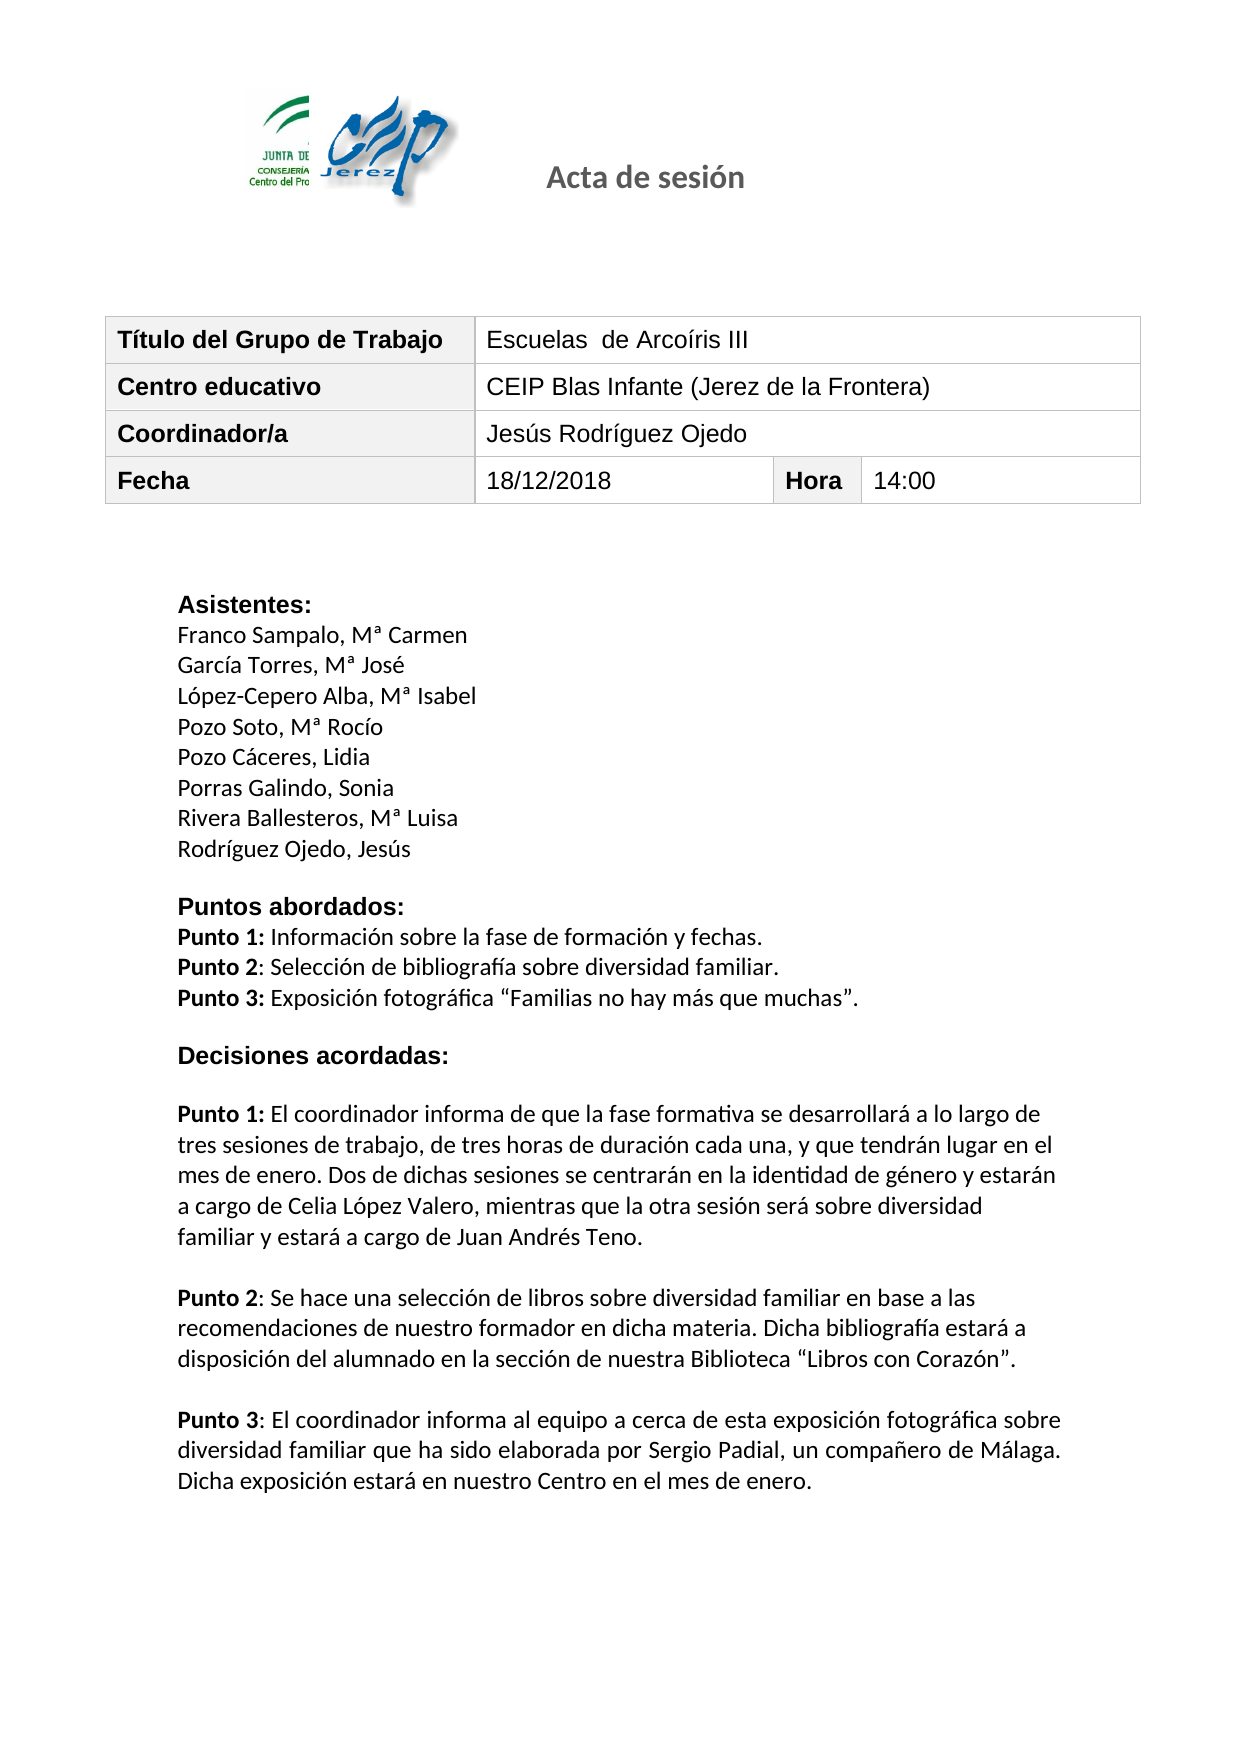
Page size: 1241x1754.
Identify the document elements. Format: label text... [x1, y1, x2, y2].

table_header Título del Grupo de Trabajo [106, 317, 474, 363]
table_cell CEIP Blas Infante (Jerez de la Frontera) [476, 364, 1140, 409]
table_cell Hora [774, 457, 861, 503]
text Punto 2: Se hace una selección de libros sobre diversidad familiar en base a las recomendaciones de nuestro formador en dicha materia. Dicha bibliografía estará a disposición del alumnado en la sección de nuestra Biblioteca “Libros con Corazón”. [177, 1282, 1063, 1373]
text Puntos abordados: [177, 892, 1063, 921]
table_cell Jesús Rodríguez Ojedo [476, 411, 1140, 456]
text Punto 1: Información sobre la fase de formación y fechas. [177, 921, 1063, 951]
table_header Acta de sesión [461, 75, 830, 227]
text Pozo Soto, Mª Rocío [177, 711, 1063, 741]
picture [244, 88, 465, 213]
text Pozo Cáceres, Lidia [177, 741, 1063, 772]
text Punto 1: El coordinador informa de que la fase formativa se desarrollará a lo largo de tres sesiones de trabajo, de tres horas de duración cada una, y que tendrán lugar en el mes de enero. Dos de dichas sesiones se centrarán en la identidad de género y estarán a cargo de Celia López Valero, mientras que la otra sesión será sobre diversidad familiar y estará a cargo de Juan Andrés Teno. [177, 1098, 1063, 1251]
text Rivera Ballesteros, Mª Luisa [177, 802, 1063, 833]
table_header [830, 75, 1199, 227]
text Rodríguez Ojedo, Jesús [177, 833, 1063, 863]
text Punto 3: El coordinador informa al equipo a cerca de esta exposición fotográfica sobre diversidad familiar que ha sido elaborada por Sergio Padial, un compañero de Málaga. Dicha exposición estará en nuestro Centro en el mes de enero. [177, 1404, 1063, 1495]
table_header [33, 75, 461, 227]
text Decisiones acordadas: [177, 1041, 1063, 1070]
text Asistentes: [177, 590, 1063, 619]
text López-Cepero Alba, Mª Isabel [177, 680, 1063, 711]
text Punto 3: Exposición fotográfica “Familias no hay más que muchas”. [177, 982, 1063, 1012]
table_cell Fecha [106, 457, 474, 503]
text Punto 2: Selección de bibliografía sobre diversidad familiar. [177, 951, 1063, 982]
text Porras Galindo, Sonia [177, 772, 1063, 802]
text García Torres, Mª José [177, 649, 1063, 680]
table_cell Coordinador/a [106, 411, 474, 456]
table_cell 18/12/2018 [476, 457, 773, 503]
table_cell Centro educativo [106, 364, 474, 409]
text Franco Sampalo, Mª Carmen [177, 619, 1063, 649]
table_cell 14:00 [862, 457, 1140, 503]
table_header Escuelas de Arcoíris III [476, 317, 1140, 363]
